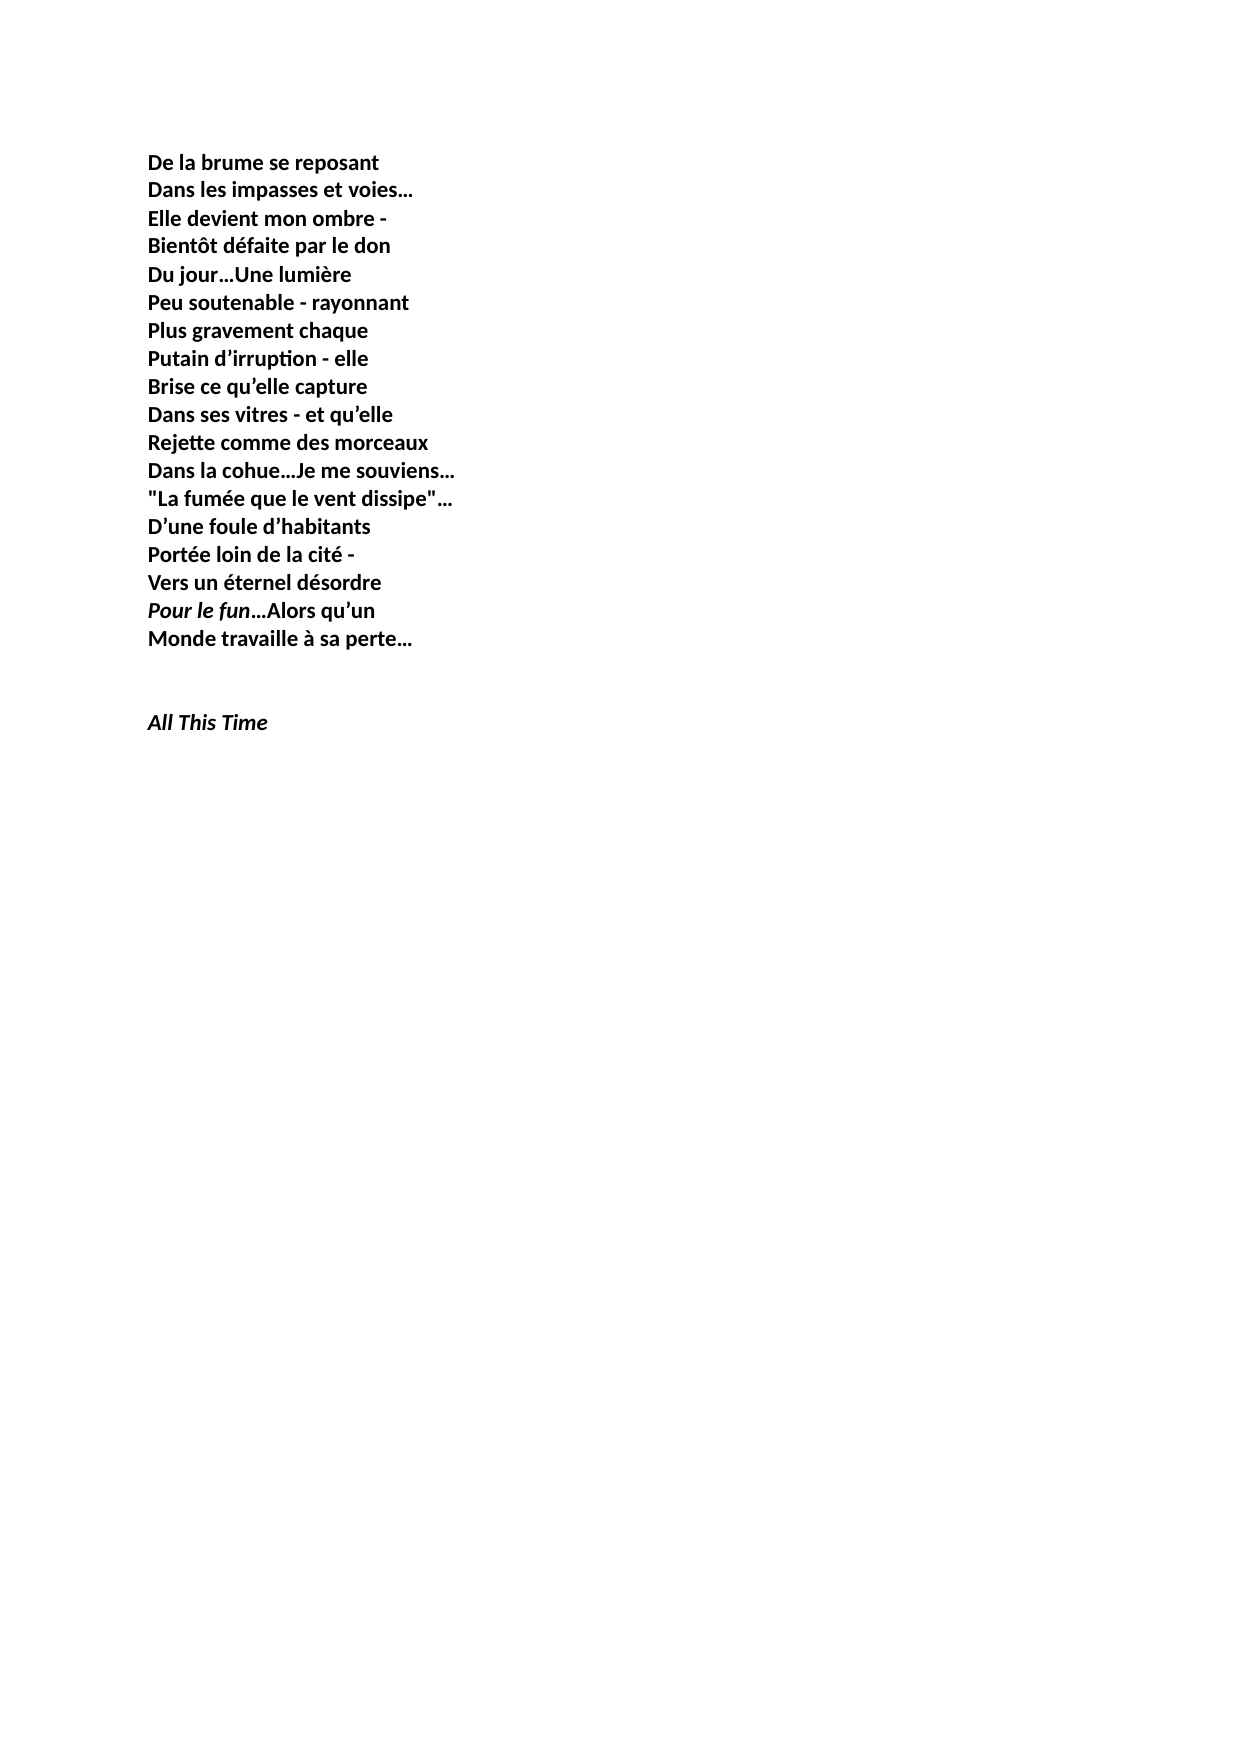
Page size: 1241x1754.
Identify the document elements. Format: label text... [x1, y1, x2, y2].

text Du jour…Une lumière [148, 260, 1093, 288]
text Monde travaille à sa perte… [148, 624, 1093, 652]
text D’une foule d’habitants [148, 512, 1093, 540]
text Putain d’irruption - elle [148, 344, 1093, 372]
text Portée loin de la cité - [148, 540, 1093, 568]
text All This Time [148, 708, 1093, 736]
text Elle devient mon ombre - [148, 204, 1093, 232]
text Plus gravement chaque [148, 316, 1093, 344]
text Pour le fun…Alors qu’un [148, 596, 1093, 624]
text "La fumée que le vent dissipe"… [148, 484, 1093, 512]
text Dans les impasses et voies… [148, 176, 1093, 204]
text Rejette comme des morceaux [148, 428, 1093, 456]
text Vers un éternel désordre [148, 568, 1093, 596]
text Bientôt défaite par le don [148, 232, 1093, 260]
text Dans la cohue…Je me souviens… [148, 456, 1093, 484]
text De la brume se reposant [148, 148, 1093, 176]
text Peu soutenable - rayonnant [148, 288, 1093, 316]
text Dans ses vitres - et qu’elle [148, 400, 1093, 428]
text Brise ce qu’elle capture [148, 372, 1093, 400]
